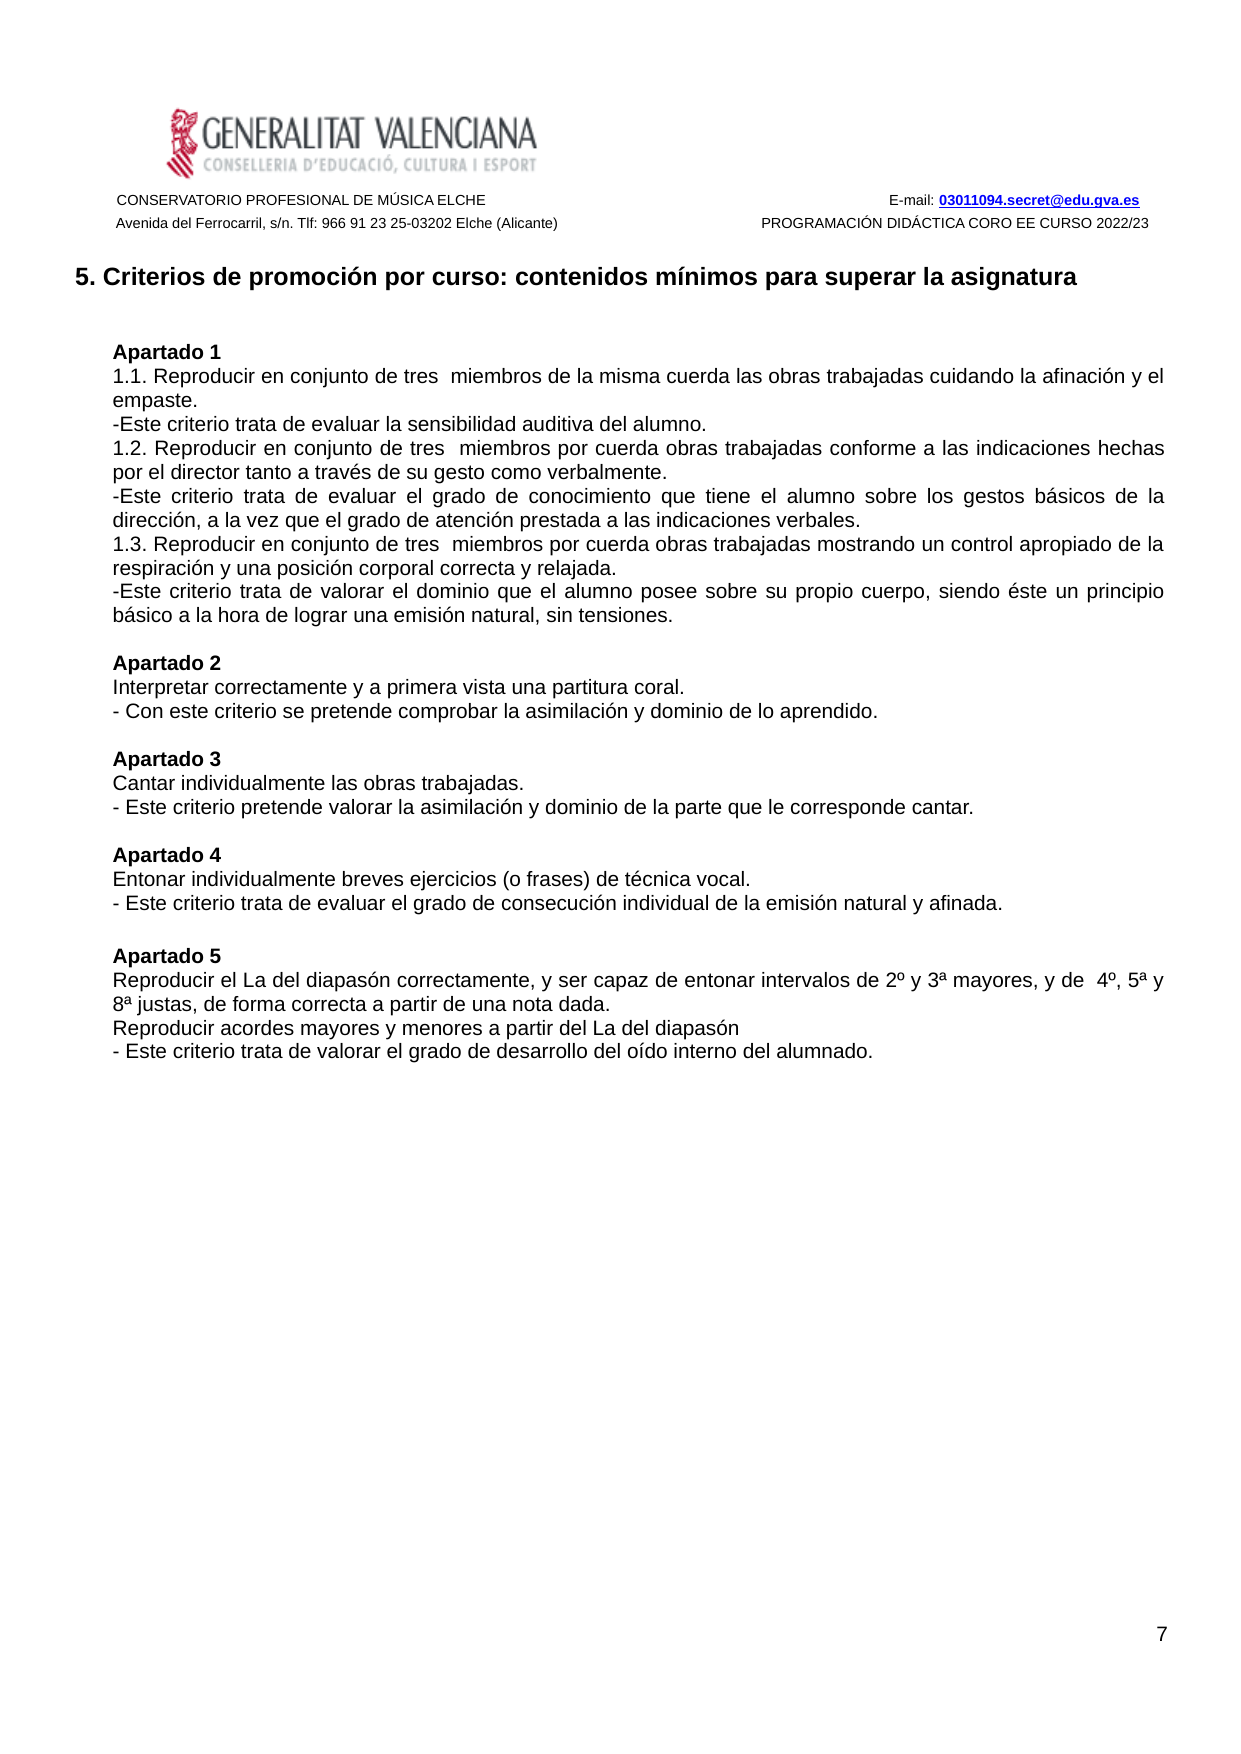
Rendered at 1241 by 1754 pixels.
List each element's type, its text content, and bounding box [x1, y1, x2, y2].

text 5. Criterios de promoción por curso: contenidos mínimos para superar la asignatura [75, 262, 1167, 291]
text 1.1. Reproducir en conjunto de tres miembros de la misma cuerda las obras trabajadas cuidando la afinación y el empaste. [112, 364, 1167, 412]
text Interpretar correctamente y a primera vista una partitura coral. [112, 675, 1167, 699]
text - Este criterio trata de valorar el grado de desarrollo del oído interno del alumnado. [112, 1039, 1167, 1063]
text Entonar individualmente breves ejercicios (o frases) de técnica vocal. [112, 867, 1167, 891]
text Reproducir acordes mayores y menores a partir del La del diapasón [112, 1015, 1167, 1039]
text Cantar individualmente las obras trabajadas. [112, 771, 1167, 795]
text - Con este criterio se pretende comprobar la asimilación y dominio de lo aprendido. [112, 699, 1167, 723]
text Apartado 5 [112, 943, 1167, 967]
text -Este criterio trata de valorar el dominio que el alumno posee sobre su propio cuerpo, siendo éste un principio básico a la hora de lograr una emisión natural, sin tensiones. [112, 579, 1167, 627]
text Reproducir el La del diapasón correctamente, y ser capaz de entonar intervalos de 2º y 3ª mayores, y de 4º, 5ª y 8ª justas, de forma correcta a partir de una nota dada. [112, 967, 1167, 1015]
text Apartado 4 [112, 843, 1167, 867]
text -Este criterio trata de evaluar el grado de conocimiento que tiene el alumno sobre los gestos básicos de la dirección, a la vez que el grado de atención prestada a las indicaciones verbales. [112, 483, 1167, 531]
text Apartado 1 [112, 340, 1167, 364]
text -Este criterio trata de evaluar la sensibilidad auditiva del alumno. [112, 412, 1167, 436]
text 1.2. Reproducir en conjunto de tres miembros por cuerda obras trabajadas conforme a las indicaciones hechas por el director tanto a través de su gesto como verbalmente. [112, 436, 1167, 483]
text 1.3. Reproducir en conjunto de tres miembros por cuerda obras trabajadas mostrando un control apropiado de la respiración y una posición corporal correcta y relajada. [112, 531, 1167, 579]
text - Este criterio pretende valorar la asimilación y dominio de la parte que le corresponde cantar. [112, 795, 1167, 819]
text Apartado 2 [112, 651, 1167, 675]
text - Este criterio trata de evaluar el grado de consecución individual de la emisión natural y afinada. [112, 891, 1167, 915]
text Apartado 3 [112, 747, 1167, 771]
